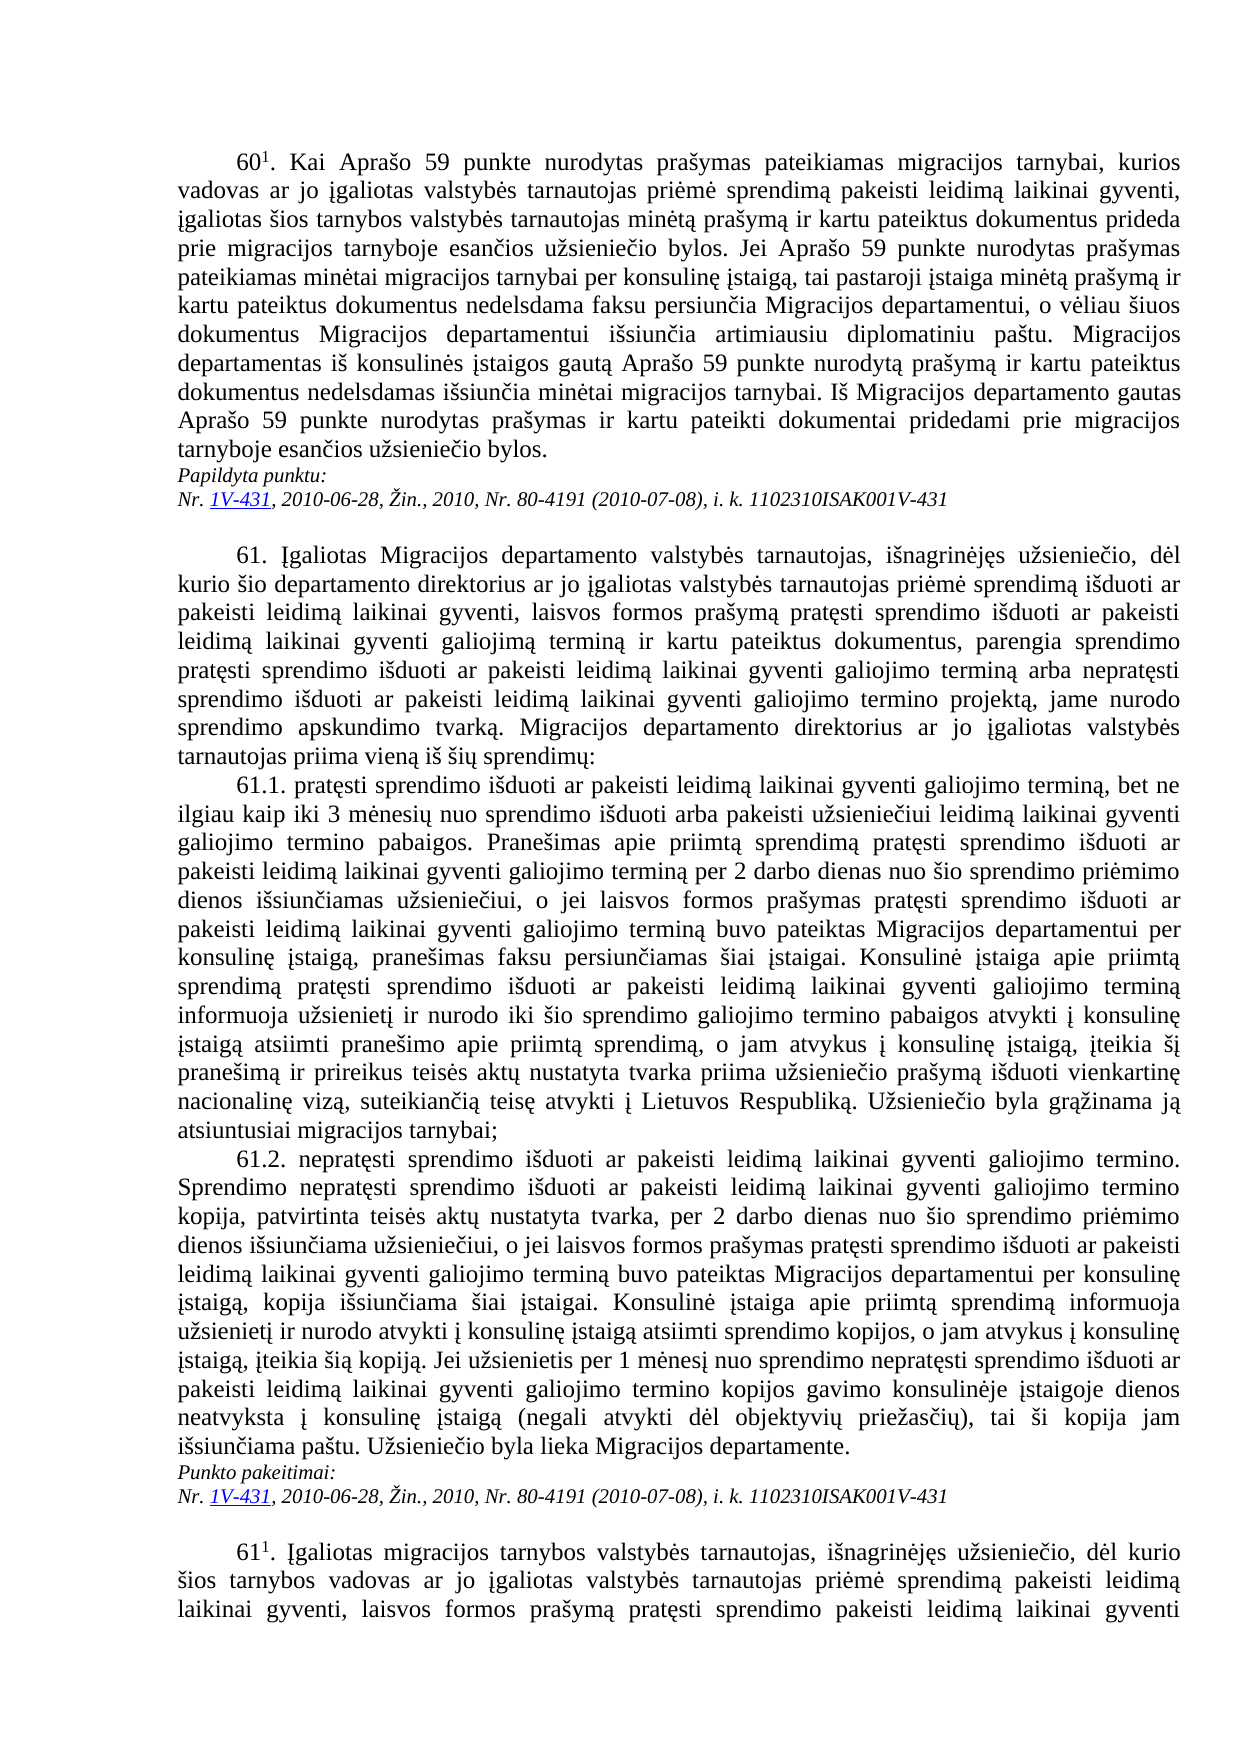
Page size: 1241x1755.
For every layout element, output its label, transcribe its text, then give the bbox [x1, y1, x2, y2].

text 61. Įgaliotas Migracijos departamento valstybės tarnautojas, išnagrinėjęs užsieniečio, dėl kurio šio departamento direktorius ar jo įgaliotas valstybės tarnautojas priėmė sprendimą išduoti ar pakeisti leidimą laikinai gyventi, laisvos formos prašymą pratęsti sprendimo išduoti ar pakeisti leidimą laikinai gyventi galiojimą terminą ir kartu pateiktus dokumentus, parengia sprendimo pratęsti sprendimo išduoti ar pakeisti leidimą laikinai gyventi galiojimo terminą arba nepratęsti sprendimo išduoti ar pakeisti leidimą laikinai gyventi galiojimo termino projektą, jame nurodo sprendimo apskundimo tvarką. Migracijos departamento direktorius ar jo įgaliotas valstybės tarnautojas priima vieną iš šių sprendimų: [177, 540, 1181, 770]
text 61.2. nepratęsti sprendimo išduoti ar pakeisti leidimą laikinai gyventi galiojimo termino. Sprendimo nepratęsti sprendimo išduoti ar pakeisti leidimą laikinai gyventi galiojimo termino kopija, patvirtinta teisės aktų nustatyta tvarka, per 2 darbo dienas nuo šio sprendimo priėmimo dienos išsiunčiama užsieniečiui, o jei laisvos formos prašymas pratęsti sprendimo išduoti ar pakeisti leidimą laikinai gyventi galiojimo terminą buvo pateiktas Migracijos departamentui per konsulinę įstaigą, kopija išsiunčiama šiai įstaigai. Konsulinė įstaiga apie priimtą sprendimą informuoja užsienietį ir nurodo atvykti į konsulinę įstaigą atsiimti sprendimo kopijos, o jam atvykus į konsulinę įstaigą, įteikia šią kopiją. Jei užsienietis per 1 mėnesį nuo sprendimo nepratęsti sprendimo išduoti ar pakeisti leidimą laikinai gyventi galiojimo termino kopijos gavimo konsulinėje įstaigoje dienos neatvyksta į konsulinę įstaigą (negali atvykti dėl objektyvių priežasčių), tai ši kopija jam išsiunčiama paštu. Užsieniečio byla lieka Migracijos departamente. [177, 1144, 1181, 1460]
text Nr. 1V-431, 2010-06-28, Žin., 2010, Nr. 80-4191 (2010-07-08), i. k. 1102310ISAK001V-431 [177, 487, 1181, 511]
text 601. Kai Aprašo 59 punkte nurodytas prašymas pateikiamas migracijos tarnybai, kurios vadovas ar jo įgaliotas valstybės tarnautojas priėmė sprendimą pakeisti leidimą laikinai gyventi, įgaliotas šios tarnybos valstybės tarnautojas minėtą prašymą ir kartu pateiktus dokumentus prideda prie migracijos tarnyboje esančios užsieniečio bylos. Jei Aprašo 59 punkte nurodytas prašymas pateikiamas minėtai migracijos tarnybai per konsulinę įstaigą, tai pastaroji įstaiga minėtą prašymą ir kartu pateiktus dokumentus nedelsdama faksu persiunčia Migracijos departamentui, o vėliau šiuos dokumentus Migracijos departamentui išsiunčia artimiausiu diplomatiniu paštu. Migracijos departamentas iš konsulinės įstaigos gautą Aprašo 59 punkte nurodytą prašymą ir kartu pateiktus dokumentus nedelsdamas išsiunčia minėtai migracijos tarnybai. Iš Migracijos departamento gautas Aprašo 59 punkte nurodytas prašymas ir kartu pateikti dokumentai pridedami prie migracijos tarnyboje esančios užsieniečio bylos. [177, 147, 1181, 463]
text 61.1. pratęsti sprendimo išduoti ar pakeisti leidimą laikinai gyventi galiojimo terminą, bet ne ilgiau kaip iki 3 mėnesių nuo sprendimo išduoti arba pakeisti užsieniečiui leidimą laikinai gyventi galiojimo termino pabaigos. Pranešimas apie priimtą sprendimą pratęsti sprendimo išduoti ar pakeisti leidimą laikinai gyventi galiojimo terminą per 2 darbo dienas nuo šio sprendimo priėmimo dienos išsiunčiamas užsieniečiui, o jei laisvos formos prašymas pratęsti sprendimo išduoti ar pakeisti leidimą laikinai gyventi galiojimo terminą buvo pateiktas Migracijos departamentui per konsulinę įstaigą, pranešimas faksu persiunčiamas šiai įstaigai. Konsulinė įstaiga apie priimtą sprendimą pratęsti sprendimo išduoti ar pakeisti leidimą laikinai gyventi galiojimo terminą informuoja užsienietį ir nurodo iki šio sprendimo galiojimo termino pabaigos atvykti į konsulinę įstaigą atsiimti pranešimo apie priimtą sprendimą, o jam atvykus į konsulinę įstaigą, įteikia šį pranešimą ir prireikus teisės aktų nustatyta tvarka priima užsieniečio prašymą išduoti vienkartinę nacionalinę vizą, suteikiančią teisę atvykti į Lietuvos Respubliką. Užsieniečio byla grąžinama ją atsiuntusiai migracijos tarnybai; [177, 770, 1181, 1144]
text Punkto pakeitimai: [177, 1460, 1181, 1484]
text Papildyta punktu: [177, 463, 1181, 487]
text 611. Įgaliotas migracijos tarnybos valstybės tarnautojas, išnagrinėjęs užsieniečio, dėl kurio šios tarnybos vadovas ar jo įgaliotas valstybės tarnautojas priėmė sprendimą pakeisti leidimą laikinai gyventi, laisvos formos prašymą pratęsti sprendimo pakeisti leidimą laikinai gyventi [177, 1537, 1181, 1623]
text Nr. 1V-431, 2010-06-28, Žin., 2010, Nr. 80-4191 (2010-07-08), i. k. 1102310ISAK001V-431 [177, 1484, 1181, 1508]
